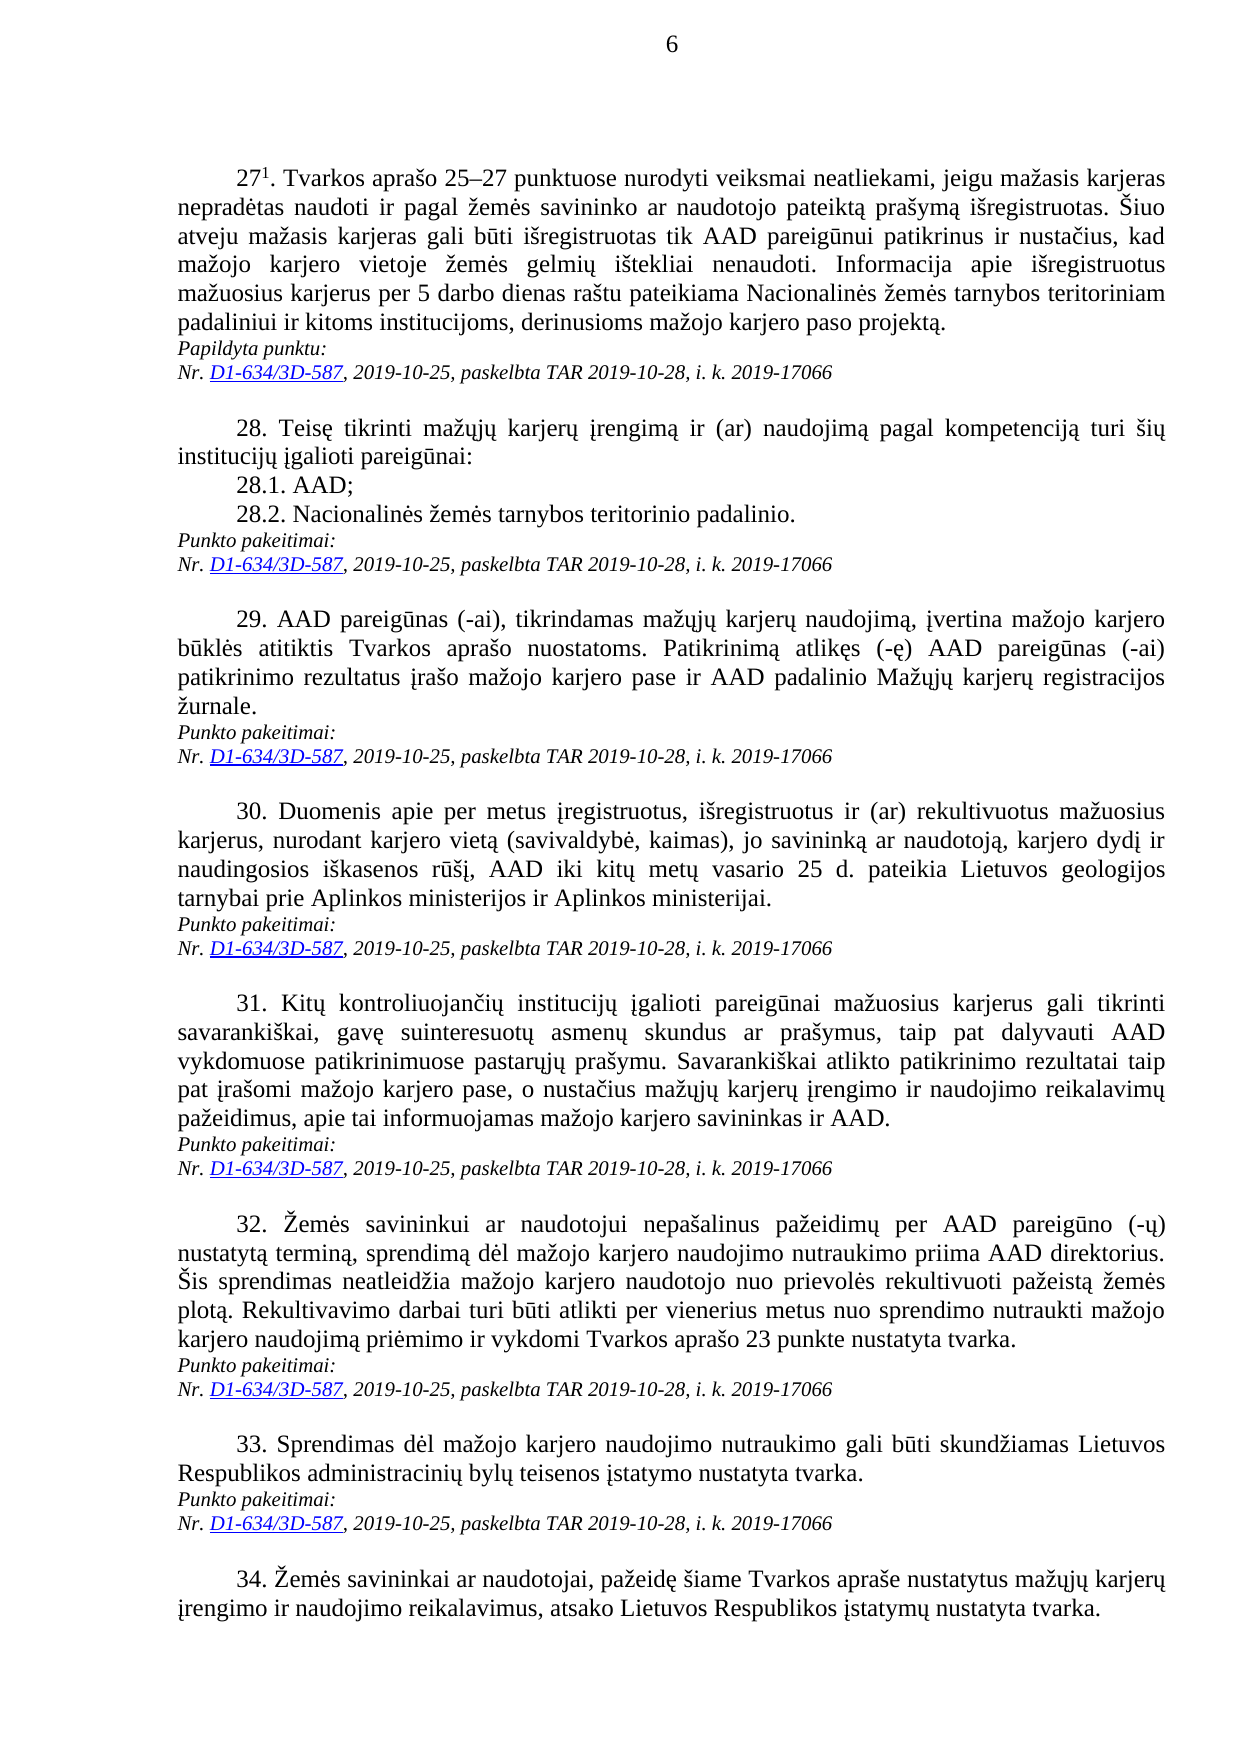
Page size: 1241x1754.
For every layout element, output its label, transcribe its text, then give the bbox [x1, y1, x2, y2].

text Punkto pakeitimai: [177, 1132, 1166, 1156]
text Nr. D1-634/3D-587, 2019-10-25, paskelbta TAR 2019-10-28, i. k. 2019-17066 [177, 1156, 1166, 1180]
text Nr. D1-634/3D-587, 2019-10-25, paskelbta TAR 2019-10-28, i. k. 2019-17066 [177, 360, 1166, 384]
text 28. Teisę tikrinti mažųjų karjerų įrengimą ir (ar) naudojimą pagal kompetenciją turi šių institucijų įgalioti pareigūnai: [177, 413, 1166, 470]
text 32. Žemės savininkui ar naudotojui nepašalinus pažeidimų per AAD pareigūno (-ų) nustatytą terminą, sprendimą dėl mažojo karjero naudojimo nutraukimo priima AAD direktorius. Šis sprendimas neatleidžia mažojo karjero naudotojo nuo prievolės rekultivuoti pažeistą žemės plotą. Rekultivavimo darbai turi būti atlikti per vienerius metus nuo sprendimo nutraukti mažojo karjero naudojimą priėmimo ir vykdomi Tvarkos aprašo 23 punkte nustatyta tvarka. [177, 1209, 1166, 1353]
text Punkto pakeitimai: [177, 719, 1166, 744]
text 34. Žemės savininkai ar naudotojai, pažeidę šiame Tvarkos apraše nustatytus mažųjų karjerų įrengimo ir naudojimo reikalavimus, atsako Lietuvos Respublikos įstatymų nustatyta tvarka. [177, 1564, 1166, 1621]
text 28.2. Nacionalinės žemės tarnybos teritorinio padalinio. [177, 499, 1166, 528]
text Papildyta punktu: [177, 336, 1166, 360]
text Punkto pakeitimai: [177, 1353, 1166, 1377]
text 28.1. AAD; [177, 470, 1166, 499]
text Punkto pakeitimai: [177, 1487, 1166, 1511]
text 33. Sprendimas dėl mažojo karjero naudojimo nutraukimo gali būti skundžiamas Lietuvos Respublikos administracinių bylų teisenos įstatymo nustatyta tvarka. [177, 1429, 1166, 1487]
text Nr. D1-634/3D-587, 2019-10-25, paskelbta TAR 2019-10-28, i. k. 2019-17066 [177, 552, 1166, 576]
text Nr. D1-634/3D-587, 2019-10-25, paskelbta TAR 2019-10-28, i. k. 2019-17066 [177, 1511, 1166, 1535]
text 29. AAD pareigūnas (-ai), tikrindamas mažųjų karjerų naudojimą, įvertina mažojo karjero būklės atitiktis Tvarkos aprašo nuostatoms. Patikrinimą atlikęs (-ę) AAD pareigūnas (-ai) patikrinimo rezultatus įrašo mažojo karjero pase ir AAD padalinio Mažųjų karjerų registracijos žurnale. [177, 604, 1166, 719]
text Nr. D1-634/3D-587, 2019-10-25, paskelbta TAR 2019-10-28, i. k. 2019-17066 [177, 1377, 1166, 1401]
text Nr. D1-634/3D-587, 2019-10-25, paskelbta TAR 2019-10-28, i. k. 2019-17066 [177, 936, 1166, 959]
text Punkto pakeitimai: [177, 911, 1166, 936]
text Nr. D1-634/3D-587, 2019-10-25, paskelbta TAR 2019-10-28, i. k. 2019-17066 [177, 744, 1166, 768]
text 271. Tvarkos aprašo 25–27 punktuose nurodyti veiksmai neatliekami, jeigu mažasis karjeras nepradėtas naudoti ir pagal žemės savininko ar naudotojo pateiktą prašymą išregistruotas. Šiuo atveju mažasis karjeras gali būti išregistruotas tik AAD pareigūnui patikrinus ir nustačius, kad mažojo karjero vietoje žemės gelmių ištekliai nenaudoti. Informacija apie išregistruotus mažuosius karjerus per 5 darbo dienas raštu pateikiama Nacionalinės žemės tarnybos teritoriniam padaliniui ir kitoms institucijoms, derinusioms mažojo karjero paso projektą. [177, 163, 1166, 336]
text 31. Kitų kontroliuojančių institucijų įgalioti pareigūnai mažuosius karjerus gali tikrinti savarankiškai, gavę suinteresuotų asmenų skundus ar prašymus, taip pat dalyvauti AAD vykdomuose patikrinimuose pastarųjų prašymu. Savarankiškai atlikto patikrinimo rezultatai taip pat įrašomi mažojo karjero pase, o nustačius mažųjų karjerų įrengimo ir naudojimo reikalavimų pažeidimus, apie tai informuojamas mažojo karjero savininkas ir AAD. [177, 988, 1166, 1132]
text Punkto pakeitimai: [177, 528, 1166, 552]
text 30. Duomenis apie per metus įregistruotus, išregistruotus ir (ar) rekultivuotus mažuosius karjerus, nurodant karjero vietą (savivaldybė, kaimas), jo savininką ar naudotoją, karjero dydį ir naudingosios iškasenos rūšį, AAD iki kitų metų vasario 25 d. pateikia Lietuvos geologijos tarnybai prie Aplinkos ministerijos ir Aplinkos ministerijai. [177, 796, 1166, 911]
